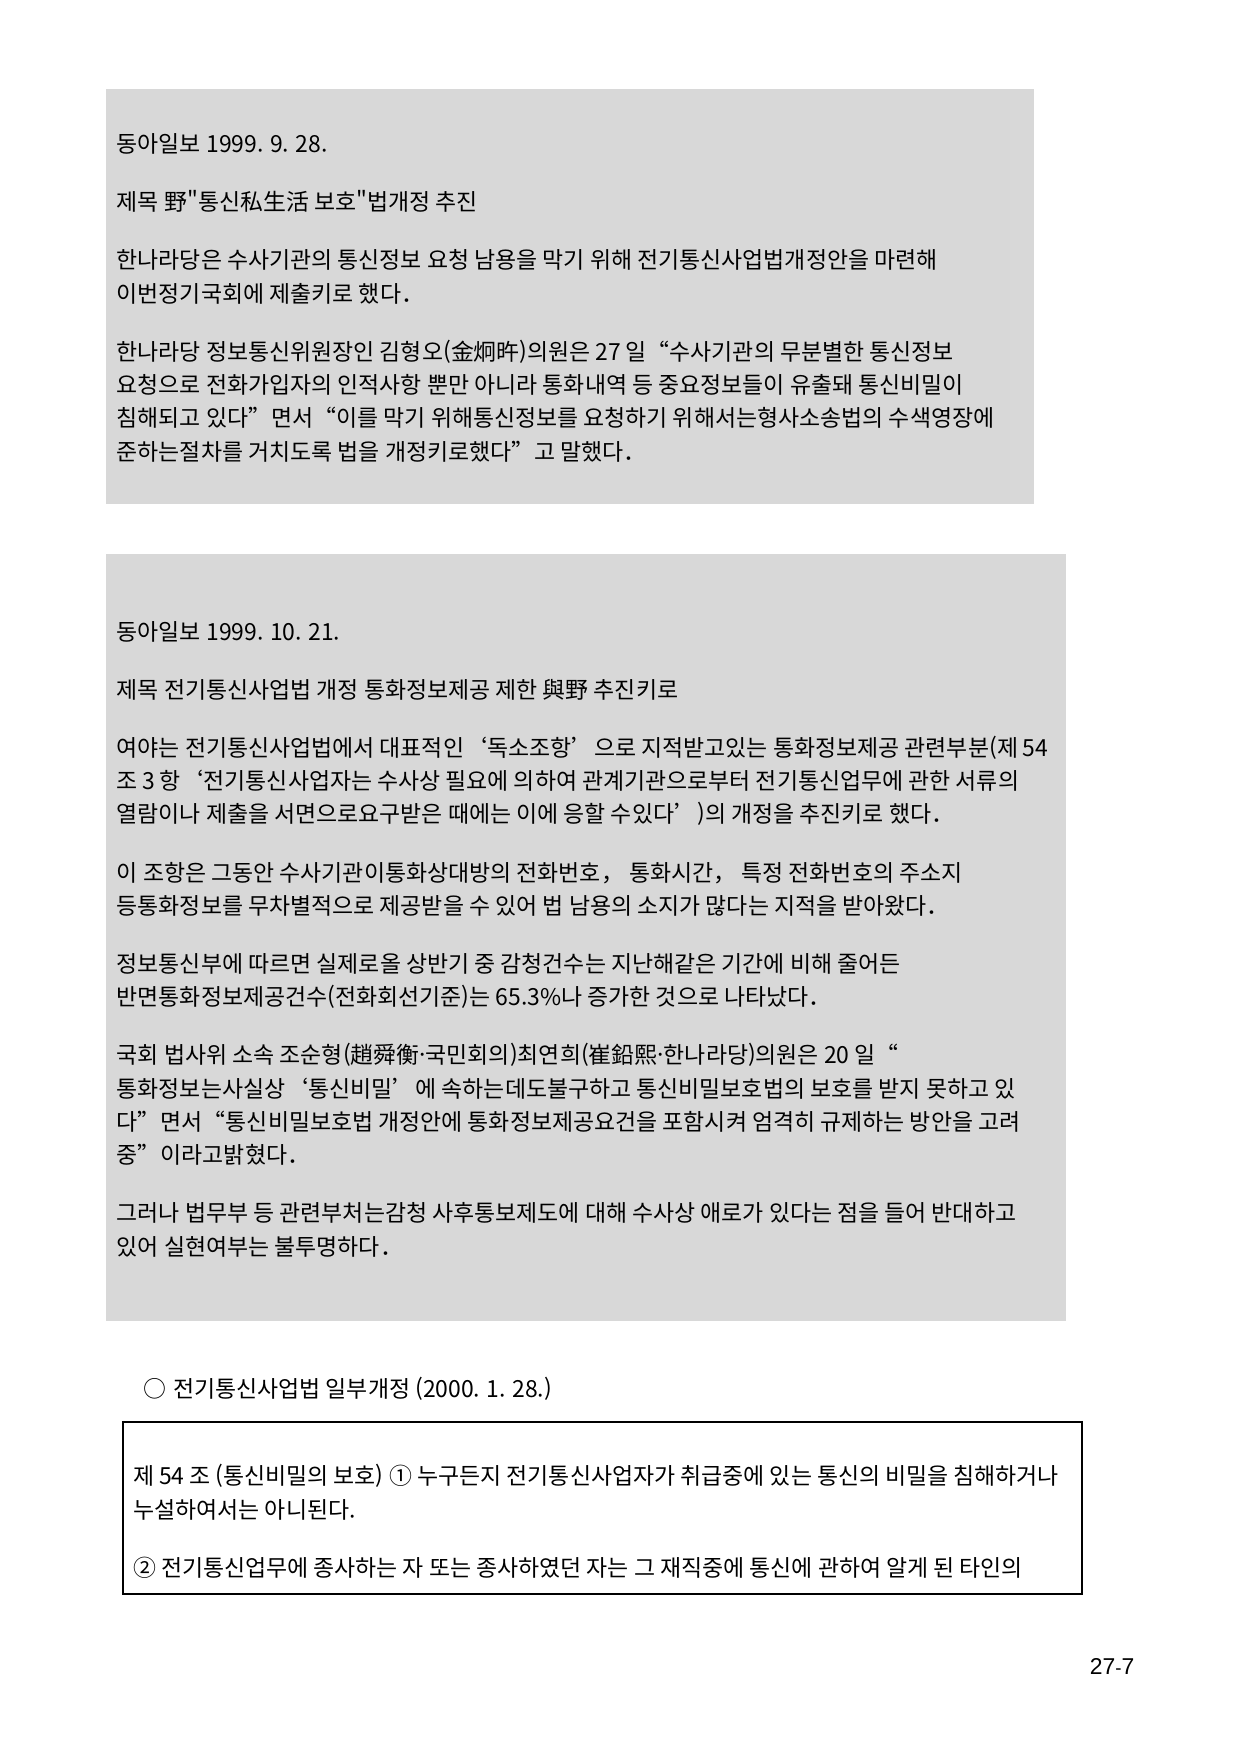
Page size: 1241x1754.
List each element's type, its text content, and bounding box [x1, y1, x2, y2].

table_header 동아일보 1999. 10. 21. 제목 전기통신사업법 개정 통화정보제공 제한 與野 추진키로 여야는 전기통신사업법에서 대표적인‘독소조항’으로 지적받고있는 통화정보제공 관련부분(제54조3항‘전기통신사업자는 수사상 필요에 의하여 관계기관으로부터 전기통신업무에 관한 서류의 열람이나 제출을 서면으로요구받은 때에는 이에 응할 수있다’)의 개정을 추진키로 했다． 이 조항은 그동안 수사기관이통화상대방의 전화번호， 통화시간， 특정 전화번호의 주소지 등통화정보를 무차별적으로 제공받을 수 있어 법 남용의 소지가 많다는 지적을 받아왔다． 정보통신부에 따르면 실제로올 상반기 중 감청건수는 지난해같은 기간에 비해 줄어든 반면통화정보제공건수(전화회선기준)는 65.3%나 증가한 것으로 나타났다． 국회 법사위 소속 조순형(趙舜衡·국민회의)최연희(崔鉛熙·한나라당)의원은 20일“통화정보는사실상‘통신비밀’에 속하는데도불구하고 통신비밀보호법의 보호를 받지 못하고 있다”면서“통신비밀보호법 개정안에 통화정보제공요건을 포함시켜 엄격히 규제하는 방안을 고려 중”이라고밝혔다． 그러나 법무부 등 관련부처는감청 사후통보제도에 대해 수사상 애로가 있다는 점을 들어 반대하고 있어 실현여부는 불투명하다． [106, 554, 1066, 1321]
text ○ 전기통신사업법 일부개정 (2000. 1. 28.) [144, 1371, 1134, 1404]
table_header 제54조 (통신비밀의 보호) ①누구든지 전기통신사업자가 취급중에 있는 통신의 비밀을 침해하거나 누설하여서는 아니된다. ②전기통신업무에 종사하는 자 또는 종사하였던 자는 그 재직중에 통신에 관하여 알게 된 타인의 [124, 1423, 1081, 1593]
table_header 동아일보 1999. 9. 28. 제목 野"통신私生活 보호"법개정 추진 한나라당은 수사기관의 통신정보 요청 남용을 막기 위해 전기통신사업법개정안을 마련해 이번정기국회에 제출키로 했다． 한나라당 정보통신위원장인 김형오(金炯旿)의원은 27일“수사기관의 무분별한 통신정보 요청으로 전화가입자의 인적사항 뿐만 아니라 통화내역 등 중요정보들이 유출돼 통신비밀이 침해되고 있다”면서“이를 막기 위해통신정보를 요청하기 위해서는형사소송법의 수색영장에 준하는절차를 거치도록 법을 개정키로했다”고 말했다． [106, 89, 1034, 504]
